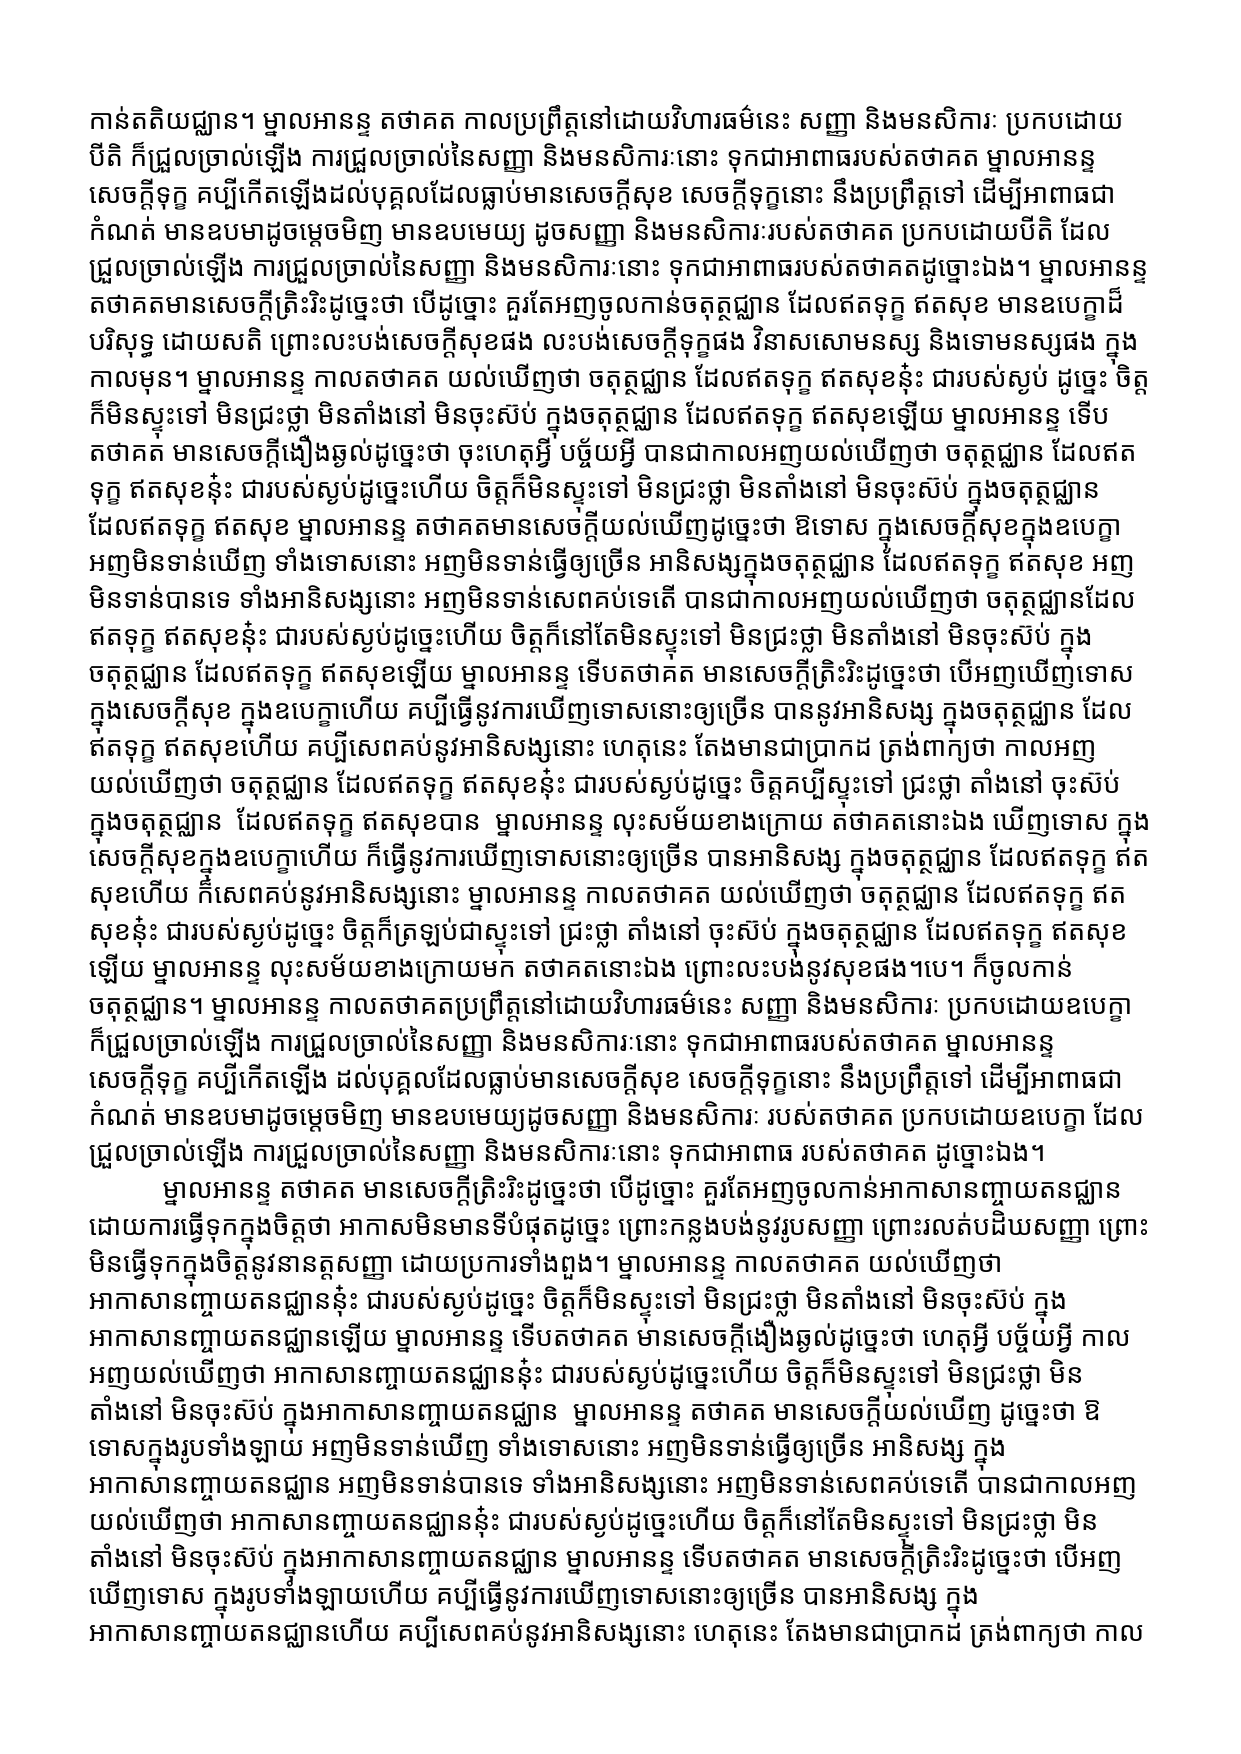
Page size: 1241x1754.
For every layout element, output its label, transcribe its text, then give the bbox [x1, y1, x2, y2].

text ម្នាលអានន្ទ តថាគត មានសេចក្ដីត្រិះរិះដូច្នេះថា បើដូច្នោះ គួរតែអញ​ចូលកាន់​អាកាសានញ្ចាយតនជ្ឈាន ដោយការធ្វើទុក​ក្នុងចិត្តថា អាកាស​មិនមាន​ទីបំផុត​ដូច្នេះ ព្រោះកន្លង​បង់នូវ​រូបសញ្ញា ព្រោះរលត់​បដិឃសញ្ញា ព្រោះមិនធ្វើ​ទុកក្នុងចិត្ត​នូវ​នានត្ត​សញ្ញា ដោយប្រការ​ទាំងពួង។ ម្នាលអានន្ទ កាលតថាគត យល់​ឃើញថា អាកាសានញ្ចាយតន​ជ្ឈាន​នុ៎ះ ជារបស់​ស្ងប់ដូច្នេះ ចិត្តក៏​មិនស្ទុះទៅ មិនជ្រះថ្លា មិនតាំង​នៅ មិនចុះ​ស៊ប់ ក្នុង​អាកាសានញ្ចាយតនជ្ឈាន​ឡើយ ម្នាលអានន្ទ ទើបតថាគត មាន​សេចក្ដី​ងឿងឆ្ងល់​ដូច្នេះថា ហេតុអ្វី បច្ច័យអ្វី កាលអញ​យល់ឃើញថា អាកាសានញ្ចាយតនជ្ឈាន​នុ៎ះ ជារបស់​ស្ងប់ដូច្នេះហើយ ចិត្តក៏​មិនស្ទុះទៅ មិនជ្រះថ្លា មិនតាំងនៅ មិន​ចុះស៊ប់ ក្នុង​អាកាសានញ្ចាយតន​ជ្ឈាន ម្នាលអានន្ទ តថាគត មានសេចក្ដី​យល់ឃើញ ដូច្នេះថា ឱទោស​ក្នុងរូប​ទាំងឡាយ អញមិនទាន់​ឃើញ ទាំងទោស​នោះ អញមិន​ទាន់ធ្វើ​ឲ្យច្រើន អានិសង្ស ក្នុង​អាកាសានញ្ចាយតនជ្ឈាន អញមិន​ទាន់បាន​ទេ ទាំង​អានិសង្ស​នោះ អញមិនទាន់​សេពគប់​ទេតើ បានជាកាល​អញយល់​ឃើញថា អាកាសានញ្ចាយតនជ្ឈាន​នុ៎ះ ជារបស់​ស្ងប់ដូច្នេះហើយ ចិត្តក៏នៅ​តែមិន​ស្ទុះទៅ មិនជ្រះថ្លា មិនតាំងនៅ មិនចុះស៊ប់ ក្នុង​អាកាសានញ្ចាយតនជ្ឈាន ម្នាលអានន្ទ ទើបតថាគត មាន​សេចក្ដី​ត្រិះរិះដូច្នេះថា បើអញ​ឃើញទោស ក្នុងរូប​ទាំងឡាយ​ហើយ គប្បីធ្វើនូវ​ការឃើញ​ទោសនោះ​ឲ្យច្រើន បានអានិសង្ស ក្នុង​អាកាសានញ្ចាយតនជ្ឈាន​ហើយ គប្បីសេពគប់​នូវអានិសង្សនោះ ហេតុនេះ តែងមាន​ជាប្រាកដ ត្រង់​ពាក្យថា កាលអញ​យល់ឃើញថា អាកាសានញ្ចាយតន​ជ្ឈាន​នុ៎ះ ជារបស់ស្ងប់​ដូច្នេះហើយ ចិត្តគប្បី​ស្ទុះទៅ ​ជ្រះថ្លា តាំងនៅ ចុះស៊ប់ ក្នុង​អាកាសានញ្ចាយតនជ្ឈាន​បាន ម្នាលអានន្ទ លុះសម័យ​ខាងក្រោយមក តថាគត​នោះឯង ឃើញទោស ក្នុងរូប​ទាំងឡាយហើយ ក៏ធ្វើនូវ​ការឃើញ​ទោសនោះ​ឲ្យច្រើន បាននូវអានិសង្ស ក្នុង​អាកាសានញ្ចាយតនជ្ឈាន​ហើយ ក៏សេពគប់​នូវអានិសង្ស​នោះ ម្នាលអានន្ទ កាលតថាគត យល់ឃើញថា អាកាសានញ្ចាយតន​ជ្ឈាននុ៎ះ ជារបស់​ស្ងប់ដូច្នេះ​ហើយ ចិត្តក៏ត្រឡប់​ជាស្ទុះទៅ ​ជ្រះថ្លា តាំងនៅ ចុះស៊ប់ ក្នុង​អាកាសានញ្ចាយតន​ជ្ឈានឡើង ម្នាលអានន្ទ តថាគត​នោះឯង ព្រោះកន្លងបង់​នូវ​រូបសញ្ញា ព្រោះ​រលត់បដិឃសញ្ញា ព្រោះមិនបាន​ធ្វើទុកក្នុង​ចិត្តនូវ​នានត្តសញ្ញា ដោយប្រការ​ទាំងពួង ក៏​ចូលកាន់​អាកាសានញ្ចាយតន​ជ្ឈាន ដោយការ​ធ្វើទុកក្នុង​ចិត្តថា អាកាស​មិនមានទី​បំផុត។ ម្នាលអានន្ទ កាល​តថាគត​នោះ ប្រព្រឹត្តនៅ​ដោយវិហារធម៌​នេះ សញ្ញា និងមនសិការៈ ប្រកប​ដោយរូប ក៏ជ្រួលច្រាល់​ឡើង ការជ្រួលច្រាល់​នៃសញ្ញា និង​មនសិការៈ​នោះ ទុកជា​អាពាធ​របស់តថាគត ម្នាលអានន្ទ សេចក្ដីទុក្ខ គប្បីកើតឡើង​ដល់​បុគ្គល ដែលធ្លាប់​មានសេចក្ដី​សុខ សេចក្ដីទុក្ខនោះ នឹងប្រព្រឹត្ត​ទៅ ដើម្បីអាពាធ​ជាកំណត់ មាន​ឧបមា​ដូចម្ដេចមិញ មាន​ឧបមេយ្យ​ ដូចសញ្ញា និង​មនសិការៈ​របស់​តថាគត ប្រកបដោយ​រូប ដែលជ្រួលច្រាល់​ឡើង ការជ្រួលច្រាល់​នៃសញ្ញា និង​មនសិការៈ​នោះ ទុកជា​អាពាធ​របស់តថាគត ដូច្នោះឯង។ [88, 1170, 1152, 1649]
text ម្នាលអានន្ទ តថាគត មានសេចក្ដី​ត្រិះរិះដូច្នេះថា បើដូច្នោះ អញគួរជា​អ្នក​ព្រងើយ​កន្តើយ ព្រោះប្រាសចាក​បីតិផង ជាអ្នកប្រកប​ដោយសតិ និង​សម្បជញ្ញៈ​ផង សោយ​សេចក្ដីសុខ ដោយនាម​កាយផង រួចចូល​កាន់​តតិយជ្ឈាន ដែលព្រះអរិយៈ​ទាំង​ឡាយ សរសើរថា បុគ្គលអ្នក​ដល់​តតិយជ្ឈាន ជាអ្នកព្រងើយ​កន្តើយ មានស្មារតី​នៅជា​សុខ។ ម្នាល​អានន្ទ កាលតថាគត​យល់ឃើញ​ថា និប្បីតិកជ្ឈាន (ឈានមិន​មានបីតិ) នុ៎ះ ជា​របស់ស្ងប់​ដូច្នេះ ចិត្តក៏មិន​ស្ទុះទៅ មិនជ្រះថ្លា មិនតាំងនៅ មិនចុះស៊ប់ ក្នុង​និប្បីតិកជ្ឈាន​ឡើយ ម្នាលអានន្ទ ទើប​តថាគត​មានសេចក្ដី​ងឿងឆ្ងល់​ដូច្នេះថា ចុះ​ហេតុអ្វី បច្ច័យអ្វី បានជាកាល​អញយល់​ឃើញថា និប្បីតិកជ្ឈាន​នុ៎ះ ជារបស់​ស្ងប់ដូច្នេះ​ហើយ ចិត្តក៏មិន​ស្ទុះទៅ មិនជ្រះថ្លា មិនតាំងនៅ មិនចុះស៊ប់ ក្នុង​និប្បីតិកជ្ឈាន ម្នាល​អានន្ទ តថាគត មានសេចក្ដី​យល់ឃើញ​ដូច្នេះថា ឱទោស​ក្នុងបីតិ អញមិន​ទាន់ឃើញ ទាំងទោស​នោះ អញមិន​ទាន់ធ្វើ​ឲ្យច្រើន អានិសង្ស​ក្នុង​និប្បីតិកជ្ឈាន អញមិនទាន់​បានទេ ទាំង​អានិសង្ស​នោះ អញមិនទាន់​សេពគប់ទេតើ បានជា​កាលអញ​យល់ឃើញថា និប្បីតិកជ្ឈាន​នុ៎ះ ជា​របស់ស្ងប់​ដូច្នេះហើយ ចិត្តក៏នៅ​តែមិនស្ទុះទៅ មិនជ្រះថ្លា មិនតាំង​នៅ មិនចុះ​ស៊ប់ ក្នុង​និប្បីតិកជ្ឈាន ម្នាលអានន្ទ ទើប​តថាគត មានសេចក្ដី​ត្រិះរិះ​ដូច្នេះថា បើអញ​ឃើញទោស ក្នុងបីតិ​ហើយ គប្បីធ្វើនូវ​ការឃើញ​ទោសនោះ ឲ្យច្រើន បាន​អានិសង្ស ក្នុងនិប្បីតិកជ្ឈានហើយ គប្បីសេពគប់​នូវអានិសង្ស​នោះ ហេតុនេះ តែងមាន​ជា​ប្រាកដ ត្រង់ពាក្យ​ថា កាលអញយល់​ឃើញថា និប្បីតិ​កជ្ឈានុ៎ះ ជារបស់ស្ងប់​ដូច្នេះ​ហើយ ចិត្តគប្បី​ស្ទុះទៅ ជ្រះថ្លា តាំងនៅ ចុះស៊ប់ ក្នុង​និប្បីតិកជ្ឈាន​បាន ម្នាលអានន្ទ លុះសម័យ​ខាងក្រោយមក តថាគតនោះ ឃើញទោស​ក្នុងបីតិហើយ ក៏ធ្វើនូវការ​ឃើញទោស​នោះ​ឲ្យច្រើន បាន​អានិសង្ស ក្នុង​និប្បីតិកជ្ឈាន​ហើយ ក៏សេពគប់​នូវ​អានិសង្ស​នោះ ម្នាល​អានន្ទ កាលតថាគត​យល់​ឃើញថា និប្បីតិកជ្ឈាន​នុ៎ះ ជារបស់​ស្ងប់​ដូច្នេះ ចិត្តក៏​ត្រឡប់​ជាស្ទុះ​ទៅ ជ្រះថ្លា តាំងនៅ ចុះស៊ប់ ក្នុង​និប្បីតិកជ្ឈាន​ឡើង ម្នាល​អានន្ទ តថាគត​នោះឯង ព្រោះប្រាស​ចាកបីតិផង។បេ។ ក៏បានចូល​កាន់តតិយជ្ឈាន។ ម្នាល​អានន្ទ តថាគត កាល​ប្រព្រឹត្តនៅ​ដោយ​វិហារធម៌នេះ សញ្ញា និងមនសិការៈ ប្រកប​ដោយ​បីតិ ក៏ជ្រួល​ច្រាល់ឡើង ការជ្រួលច្រាល់​នៃសញ្ញា និងមនសិការៈ​នោះ ទុកជា​អាពាធ​របស់​តថាគត ម្នាល​អានន្ទ សេចក្ដីទុក្ខ គប្បីកើតឡើង​ដល់បុគ្គល​ដែលធ្លាប់​មាន​សេចក្ដី​សុខ សេចក្ដីទុក្ខនោះ នឹង​ប្រព្រឹត្តទៅ ដើម្បី​អាពាធ​ជាកំណត់ មានឧបមា​ដូចម្ដេច​មិញ មានឧបមេយ្យ ដូចសញ្ញា និងមនសិការៈ​របស់តថាគត ប្រកប​ដោយបីតិ ដែល​ជ្រួលច្រាល់​ឡើង ការ​ជ្រួលច្រាល់​នៃសញ្ញា និងមនសិការៈ​នោះ ទុកជា​អាពាធ​របស់តថាគត​ដូច្នោះឯង។ ម្នាល​អានន្ទ តថាគត​មានសេចក្ដី​ត្រិះរិះ​ដូច្នេះថា បើដូច្នោះ គួរតែអញ​ចូលកាន់​ចតុត្ថជ្ឈាន ដែលឥត​ទុក្ខ ឥតសុខ មានឧបេក្ខា​ដ៏បរិសុទ្ធ ដោយសតិ ព្រោះលះបង់​សេចក្ដី​សុខផង លះបង់​សេចក្ដី​ទុក្ខផង វិនាស​សោមនស្ស និង​ទោមនស្សផង ក្នុងកាល​មុន។ ម្នាល​អានន្ទ កាលតថាគត យល់​ឃើញថា ចតុត្ថជ្ឈាន ដែលឥតទុក្ខ ឥតសុខ​នុ៎ះ ជារបស់​ស្ងប់ ដូច្នេះ ចិត្តក៏មិន​ស្ទុះទៅ មិនជ្រះថ្លា មិនតាំងនៅ មិនចុះស៊ប់ ក្នុង​ចតុត្ថជ្ឈាន ដែលឥត​ទុក្ខ ឥតសុខឡើយ ម្នាល​អានន្ទ ទើបតថាគត មានសេចក្ដី​ងឿងឆ្ងល់​ដូច្នេះថា ចុះហេតុអ្វី បច្ច័យអ្វី បានជា​កាលអញ​យល់ឃើញ​ថា ចតុត្ថជ្ឈាន ដែលឥតទុក្ខ ឥតសុខនុ៎ះ ជារបស់​ស្ងប់ដូច្នេះ​ហើយ ចិត្តក៏មិន​ស្ទុះទៅ មិនជ្រះថ្លា មិនតាំងនៅ មិនចុះស៊ប់ ក្នុង​ចតុត្ថជ្ឈាន ដែលឥតទុក្ខ ឥតសុខ ម្នាល​អានន្ទ តថាគត​មានសេចក្ដី​យល់ឃើញ​ដូច្នេះថា ឱទោស ក្នុងសេចក្ដី​សុខ​ក្នុងឧបេក្ខា អញ​មិនទាន់​ឃើញ ទាំងទោស​នោះ អញមិនទាន់​ធ្វើឲ្យច្រើន អានិសង្ស​ក្នុង​ចតុត្ថជ្ឈាន ដែលឥតទុក្ខ ឥតសុខ អញមិន​ទាន់បានទេ ទាំង​អានិសង្ស​នោះ អញមិនទាន់​សេពគប់​ទេតើ បានជាកាល​អញយល់​ឃើញថា ចតុត្ថជ្ឈាន​ដែលឥតទុក្ខ ឥតសុខ​នុ៎ះ ជារបស់​ស្ងប់​ដូច្នេះហើយ ចិត្តក៏នៅ​តែមិនស្ទុះ​ទៅ មិនជ្រះថ្លា មិនតាំងនៅ មិនចុះស៊ប់ ក្នុង​​ចតុត្ថជ្ឈាន ដែលឥតទុក្ខ ឥតសុខឡើយ ម្នាលអានន្ទ ទើបតថាគត មាន​សេចក្ដី​ត្រិះរិះ​ដូច្នេះថា បើអញ​ឃើញទោស ក្នុងសេចក្ដី​សុខ ក្នុងឧបេក្ខាហើយ គប្បីធ្វើ​នូវការឃើញ​ទោស​នោះ​ឲ្យច្រើន បាននូវ​អានិសង្ស ក្នុង​ចតុត្ថជ្ឈាន ដែលឥតទុក្ខ ឥត​សុខហើយ គប្បីសេពគប់​នូវ​អានិសង្ស​នោះ ហេតុនេះ តែងមាន​ជាប្រាកដ ត្រង់ពាក្យថា កាលអញ​យល់ឃើញថា ចតុត្ថជ្ឈាន ដែលឥតទុក្ខ ឥតសុខនុ៎ះ ជារបស់​ស្ងប់ដូច្នេះ ចិត្ត​គប្បីស្ទុះទៅ ជ្រះថ្លា តាំងនៅ ចុះស៊ប់ក្នុង​ចតុត្ថជ្ឈាន ដែលឥតទុក្ខ ឥតសុខបាន ម្នាល​អានន្ទ លុះសម័យ​ខាងក្រោយ តថាគត​នោះឯង ឃើញទោស ក្នុងសេចក្ដី​សុខ​ក្នុង​ឧបេក្ខាហើយ ក៏ធ្វើនូវការ​ឃើញទោស​នោះឲ្យ​ច្រើន បាន​អានិសង្ស ក្នុង​ចតុត្ថជ្ឈាន ដែលឥតទុក្ខ ឥតសុខហើយ ក៏សេពគប់​នូវអានិសង្ស​នោះ ម្នាលអានន្ទ កាលតថាគត យល់ឃើញថា ចតុត្ថជ្ឈាន ដែលឥតទុក្ខ ឥតសុខនុ៎ះ ជារបស់​ស្ងប់ដូច្នេះ ចិត្តក៏ត្រឡប់​ជាស្ទុះទៅ ជ្រះថ្លា តាំងនៅ ចុះស៊ប់ ក្នុងចតុត្ថជ្ឈាន ដែលឥតទុក្ខ​ ឥតសុខឡើយ ម្នាល​អានន្ទ លុះសម័យខាង​ក្រោយមក តថាគត​នោះឯង ព្រោះលះបង់​នូវសុខផង។បេ។ ក៏ចូលកាន់​ចតុត្ថជ្ឈាន។ ម្នាល​អានន្ទ កាលតថាគត​ប្រព្រឹត្តនៅ​ដោយ​វិហារធម៌​នេះ សញ្ញា និងមនសិការៈ ប្រកបដោយ​ឧបេក្ខា ក៏ជ្រួលច្រាល់​ឡើង ការជ្រួលច្រាល់​នៃ​សញ្ញា​ និង​មនសិការៈ​នោះ ទុកជា​អាពាធ​របស់តថាគត ម្នាល​អានន្ទ សេចក្ដីទុក្ខ គប្បី​កើតឡើង ដល់បុគ្គល​ដែលធ្លាប់​មានសេចក្ដី​សុខ សេចក្ដីទុក្ខនោះ នឹងប្រព្រឹត្ត​ទៅ ដើម្បី​អាពាធ​ជាកំណត់ មានឧបមា​ដូចម្ដេចមិញ មានឧបមេយ្យ​ដូចសញ្ញា និងមនសិការៈ របស់តថាគត ប្រកប​ដោយឧបេក្ខា ដែលជ្រួលច្រាល់​ឡើង ការជ្រួលច្រាល់​នៃសញ្ញា និង​មនសិការៈនោះ ទុកជា​អាពាធ របស់​តថាគត ដូច្នោះឯង។ [88, 100, 1152, 1170]
